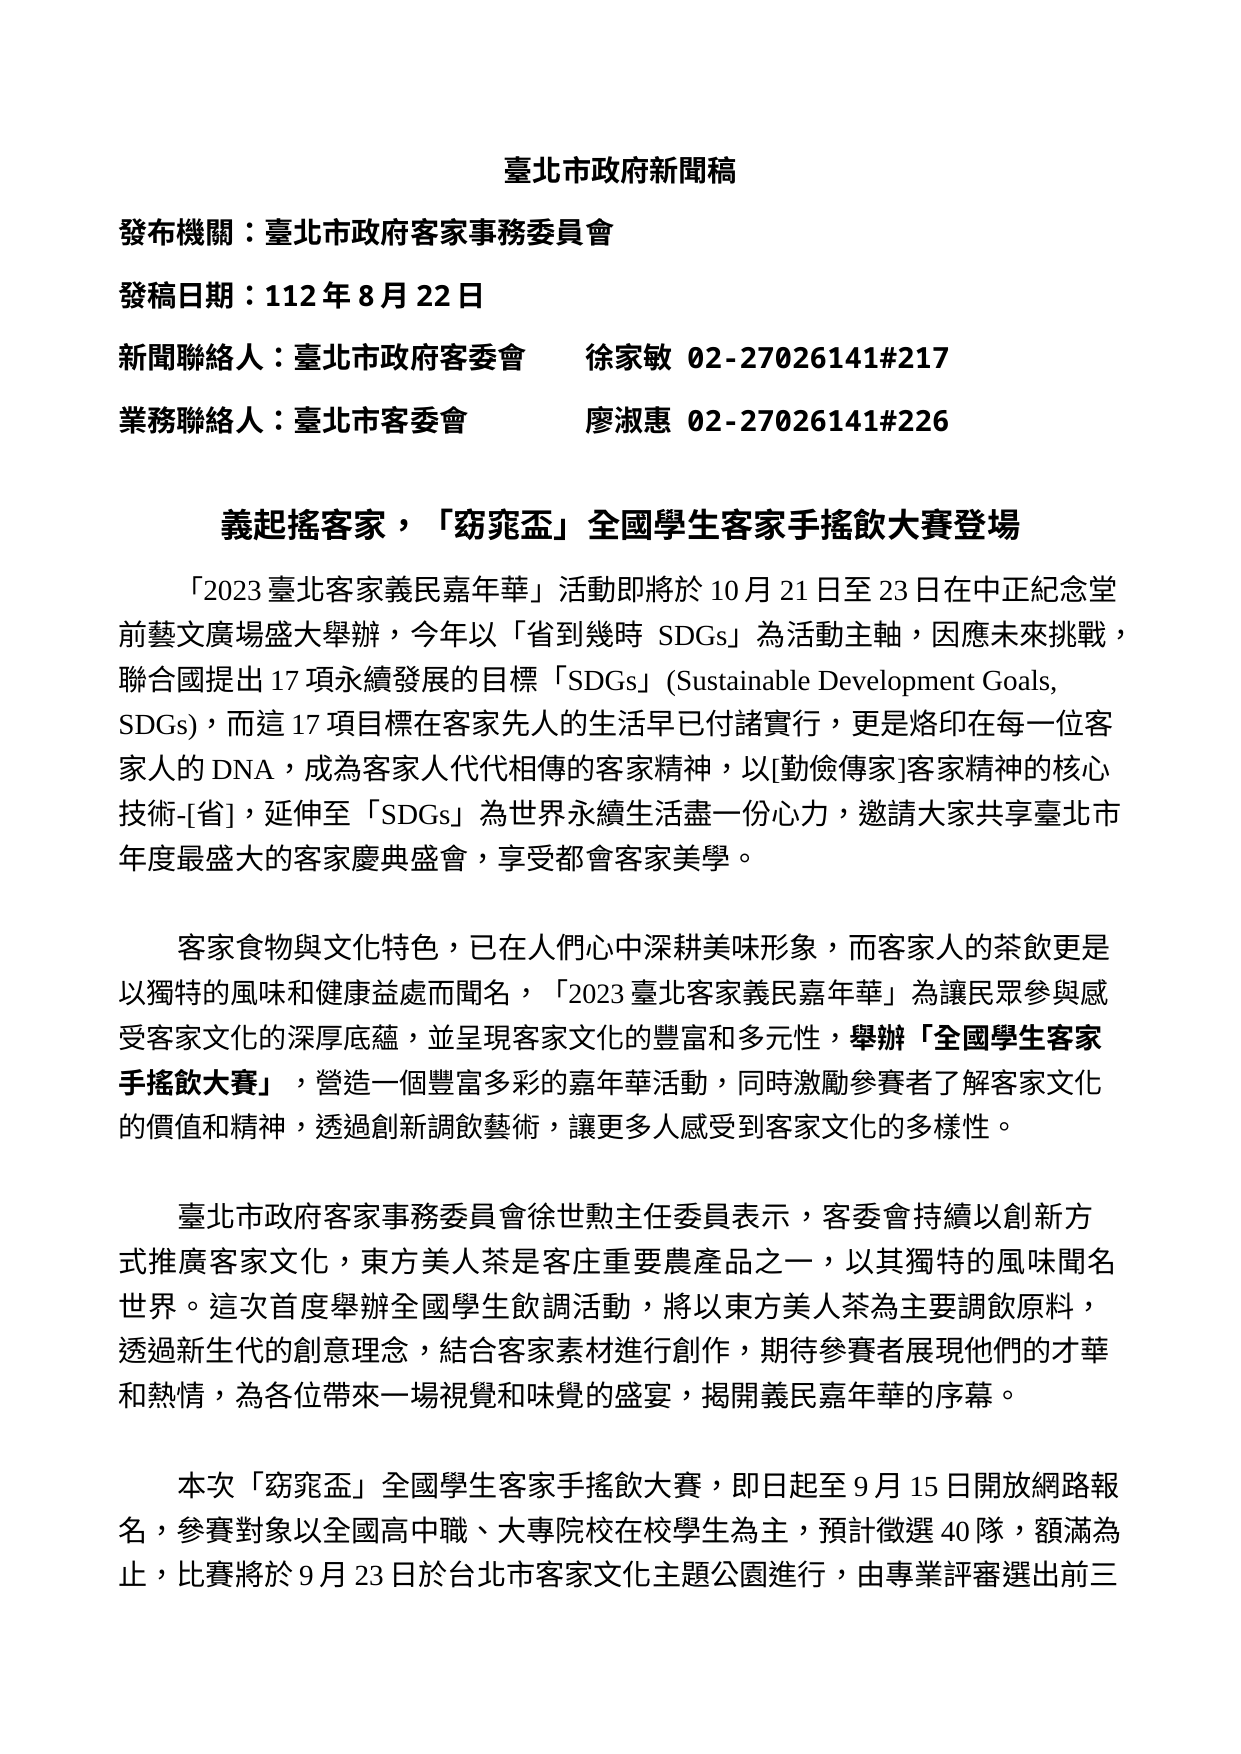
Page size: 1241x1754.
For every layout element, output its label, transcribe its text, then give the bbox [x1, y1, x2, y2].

text 新聞聯絡人：臺北市政府客委會 徐家敏 02-27026141#217 [118, 314, 1122, 377]
text 發稿日期：112年8月22日 [118, 252, 1122, 314]
text 臺北市政府客家事務委員會徐世勲主任委員表示，客委會持續以創新方式推廣客家文化，東方美人茶是客庄重要農產品之一，以其獨特的風味聞名世界。這次首度舉辦全國學生飲調活動，將以東方美人茶為主要調飲原料，透過新生代的創意理念，結合客家素材進行創作，期待參賽者展現他們的才華和熱情，為各位帶來一場視覺和味覺的盛宴，揭開義民嘉年華的序幕。 [118, 1192, 1122, 1416]
text 業務聯絡人：臺北市客委會 廖淑惠 02-27026141#226 [118, 377, 1122, 439]
text 義起搖客家，「窈窕盃」全國學生客家手搖飲大賽登場 [118, 502, 1122, 546]
text 本次「窈窕盃」全國學生客家手搖飲大賽，即日起至9月15日開放網路報名，參賽對象以全國高中職、大專院校在校學生為主，預計徵選40隊，額滿為止，比賽將於9月23日於台北市客家文化主題公園進行，由專業評審選出前三 [118, 1460, 1122, 1595]
text 發布機關：臺北市政府客家事務委員會 [118, 189, 1122, 252]
text 客家食物與文化特色，已在人們心中深耕美味形象，而客家人的茶飲更是以獨特的風味和健康益處而聞名，「2023臺北客家義民嘉年華」為讓民眾參與感受客家文化的深厚底蘊，並呈現客家文化的豐富和多元性，舉辦「全國學生客家手搖飲大賽」，營造一個豐富多彩的嘉年華活動，同時激勵參賽者了解客家文化的價值和精神，透過創新調飲藝術，讓更多人感受到客家文化的多樣性。 [118, 923, 1122, 1147]
text 臺北市政府新聞稿 [118, 127, 1122, 189]
text 「2023臺北客家義民嘉年華」活動即將於10月21日至23日在中正紀念堂前藝文廣場盛大舉辦，今年以「省到幾時 SDGs」為活動主軸，因應未來挑戰，聯合國提出17項永續發展的目標「SDGs」(Sustainable Development Goals, SDGs)，而這17項目標在客家先人的生活早已付諸實行，更是烙印在每一位客家人的DNA，成為客家人代代相傳的客家精神，以[勤儉傳家]客家精神的核心技術-[省]，延伸至「SDGs」為世界永續生活盡一份心力，邀請大家共享臺北市年度最盛大的客家慶典盛會，享受都會客家美學。 [118, 564, 1122, 878]
